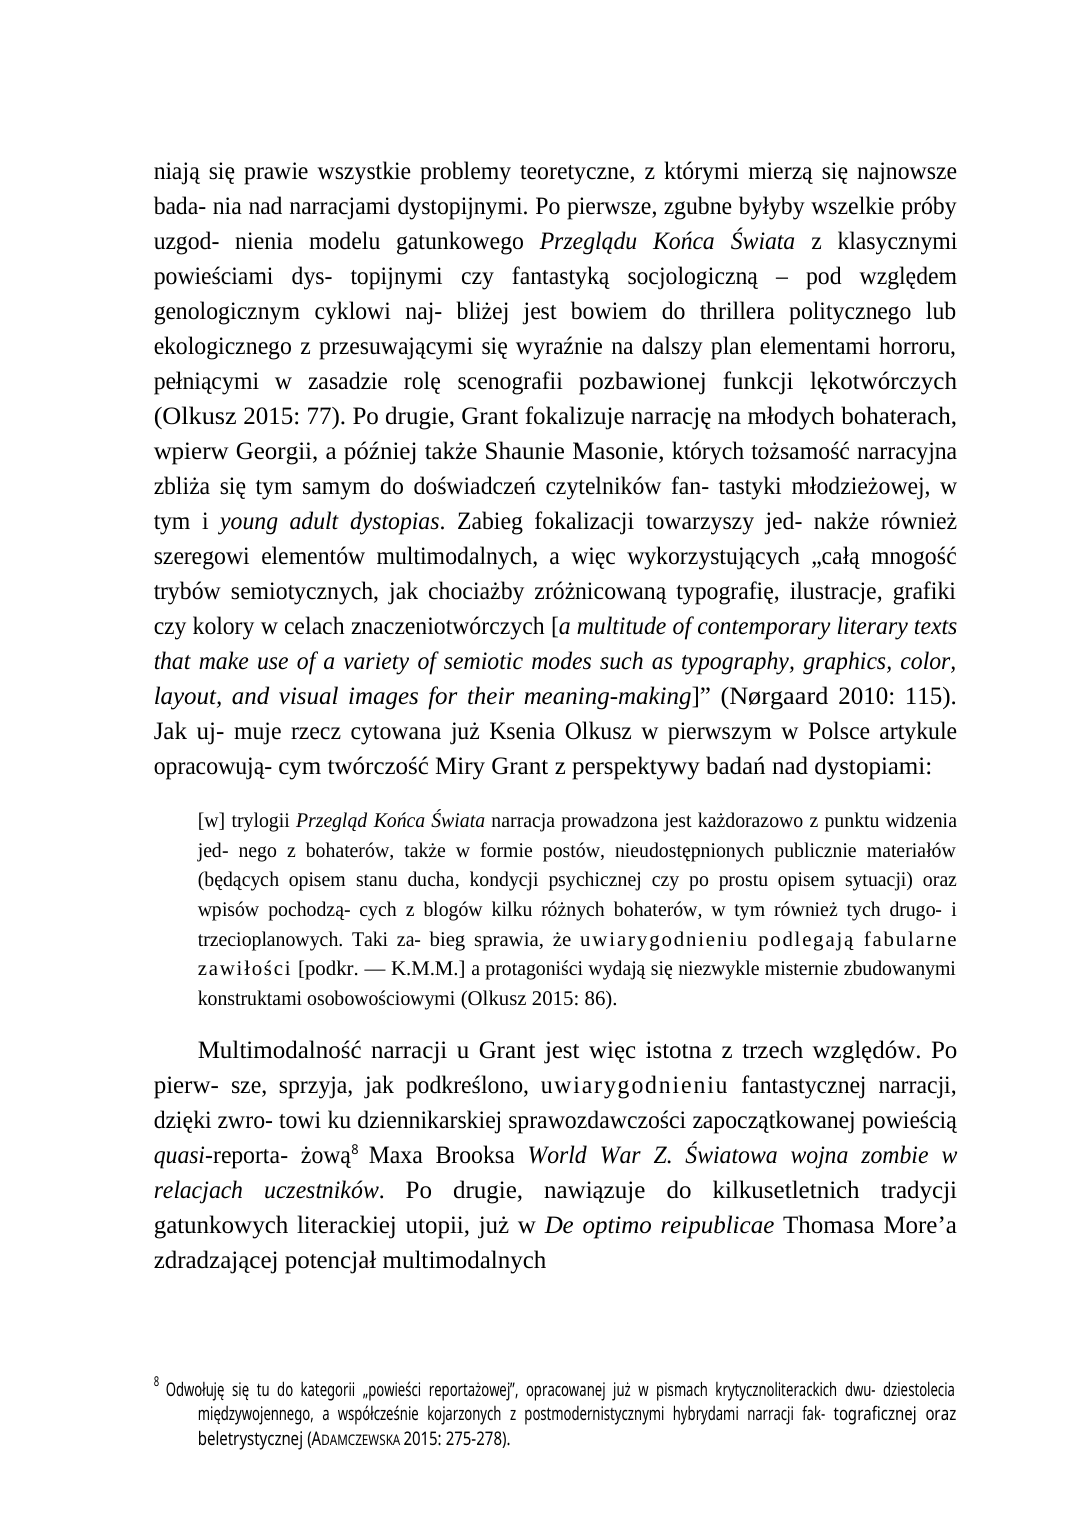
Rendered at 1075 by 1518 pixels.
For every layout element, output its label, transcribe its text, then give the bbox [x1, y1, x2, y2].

text Multimodalność narracji u Grant jest więc istotna z trzech względów. Po pierw- sze, sprzyja, jak podkreślono, uwiarygodnieniu fantastycznej narracji, dzięki zwro- towi ku dziennikarskiej sprawozdawczości zapoczątkowanej powieścią quasi-reporta- żową8 Maxa Brooksa World War Z. Światowa wojna zombie w relacjach uczestników. Po drugie, nawiązuje do kilkusetletnich tradycji gatunkowych literackiej utopii, już w De optimo reipublicae Thomasa More’a zdradzającej potencjał multimodalnych [153, 1035, 957, 1274]
text [w] trylogii Przegląd Końca Świata narracja prowadzona jest każdorazowo z punktu widzenia jed- nego z bohaterów, także w formie postów, nieudostępnionych publicznie materiałów (będących opisem stanu ducha, kondycji psychicznej czy po prostu opisem sytuacji) oraz wpisów pochodzą- cych z blogów kilku różnych bohaterów, w tym również tych drugo- i trzecioplanowych. Taki za- bieg sprawia, że uwiarygodnieniu podlegają fabularne zawiłości [podkr. — K.M.M.] a protagoniści wydają się niezwykle misternie zbudowanymi konstruktami osobowościowymi (Olkusz 2015: 86). [198, 808, 957, 1010]
text niają się prawie wszystkie problemy teoretyczne, z którymi mierzą się najnowsze bada- nia nad narracjami dystopijnymi. Po pierwsze, zgubne byłyby wszelkie próby uzgod- nienia modelu gatunkowego Przeglądu Końca Świata z klasycznymi powieściami dys- topijnymi czy fantastyką socjologiczną – pod względem genologicznym cyklowi naj- bliżej jest bowiem do thrillera politycznego lub ekologicznego z przesuwającymi się wyraźnie na dalszy plan elementami horroru, pełniącymi w zasadzie rolę scenografii pozbawionej funkcji lękotwórczych (Olkusz 2015: 77). Po drugie, Grant fokalizuje narrację na młodych bohaterach, wpierw Georgii, a później także Shaunie Masonie, których tożsamość narracyjna zbliża się tym samym do doświadczeń czytelników fan- tastyki młodzieżowej, w tym i young adult dystopias. Zabieg fokalizacji towarzyszy jed- nakże również szeregowi elementów multimodalnych, a więc wykorzystujących „całą mnogość trybów semiotycznych, jak chociażby zróżnicowaną typografię, ilustracje, grafiki czy kolory w celach znaczeniotwórczych [a multitude of contemporary literary texts that make use of a variety of semiotic modes such as typography, graphics, color, layout, and visual images for their meaning-making]” (Nørgaard 2010: 115). Jak uj- muje rzecz cytowana już Ksenia Olkusz w pierwszym w Polsce artykule opracowują- cym twórczość Miry Grant z perspektywy badań nad dystopiami: [153, 156, 957, 780]
text 8 Odwołuję się tu do kategorii „powieści reportażowej”, opracowanej już w pismach krytycznoliterackich dwu- dziestolecia międzywojennego, a współcześnie kojarzonych z postmodernistycznymi hybrydami narracji fak- tograficznej oraz beletrystycznej (ADAMCZEWSKA 2015: 275-278). [153, 1374, 957, 1450]
